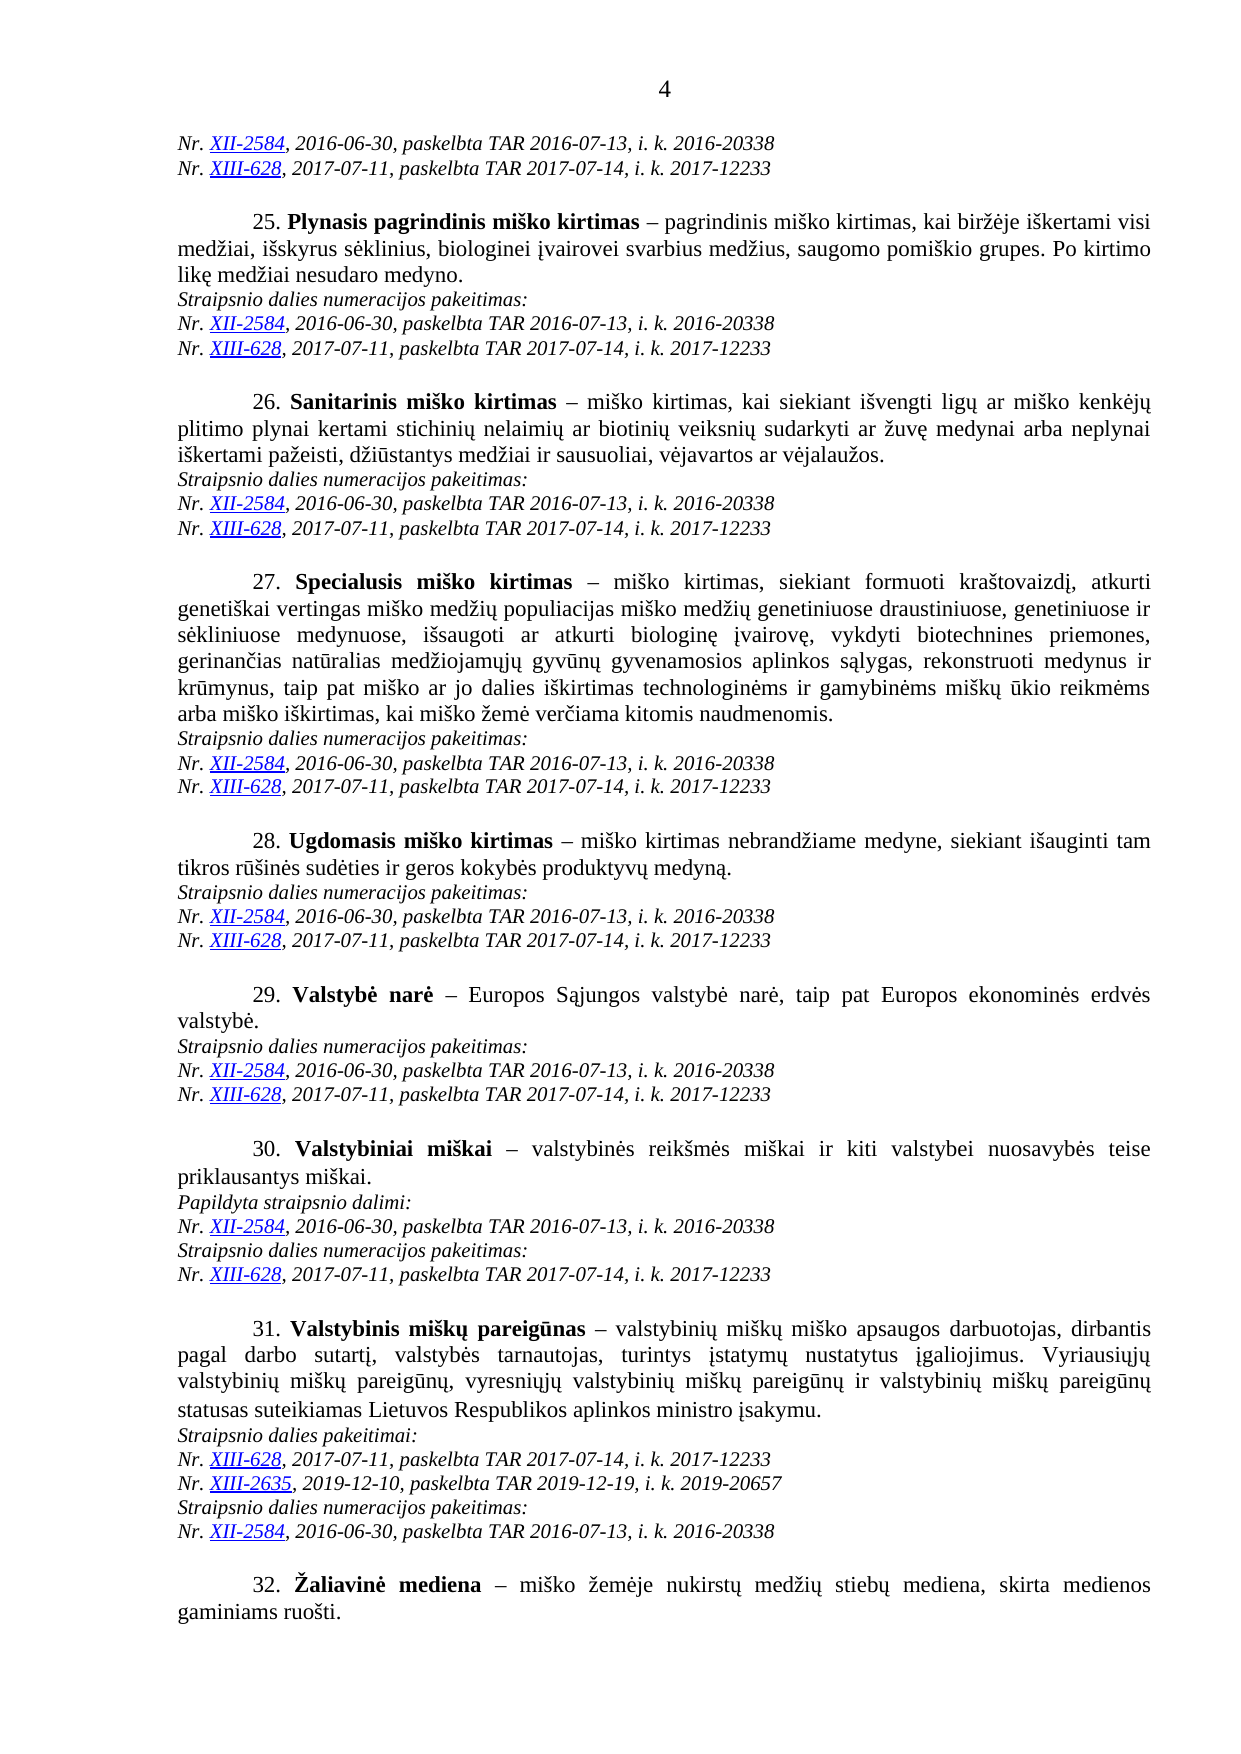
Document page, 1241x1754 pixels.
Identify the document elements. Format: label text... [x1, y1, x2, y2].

text Papildyta straipsnio dalimi: [177, 1190, 1152, 1214]
text Nr. XIII-628, 2017-07-11, paskelbta TAR 2017-07-14, i. k. 2017-12233 [177, 1262, 1152, 1286]
text Straipsnio dalies numeracijos pakeitimas: [177, 1495, 1152, 1519]
text 32. Žaliavinė mediena – miško žemėje nukirstų medžių stiebų mediena, skirta medienos gaminiams ruošti. [177, 1572, 1152, 1624]
text Nr. XII-2584, 2016-06-30, paskelbta TAR 2016-07-13, i. k. 2016-20338 [177, 1519, 1152, 1543]
text Nr. XII-2584, 2016-06-30, paskelbta TAR 2016-07-13, i. k. 2016-20338 [177, 131, 1152, 155]
text Nr. XII-2584, 2016-06-30, paskelbta TAR 2016-07-13, i. k. 2016-20338 [177, 904, 1152, 928]
text Nr. XIII-628, 2017-07-11, paskelbta TAR 2017-07-14, i. k. 2017-12233 [177, 928, 1152, 952]
text 29. Valstybė narė – Europos Sąjungos valstybė narė, taip pat Europos ekonominės erdvės valstybė. [177, 981, 1152, 1034]
text Nr. XII-2584, 2016-06-30, paskelbta TAR 2016-07-13, i. k. 2016-20338 [177, 750, 1152, 774]
text Straipsnio dalies numeracijos pakeitimas: [177, 726, 1152, 750]
text Nr. XII-2584, 2016-06-30, paskelbta TAR 2016-07-13, i. k. 2016-20338 [177, 491, 1152, 515]
text Nr. XIII-2635, 2019-12-10, paskelbta TAR 2019-12-19, i. k. 2019-20657 [177, 1471, 1152, 1495]
text Nr. XIII-628, 2017-07-11, paskelbta TAR 2017-07-14, i. k. 2017-12233 [177, 155, 1152, 179]
text 28. Ugdomasis miško kirtimas – miško kirtimas nebrandžiame medyne, siekiant išauginti tam tikros rūšinės sudėties ir geros kokybės produktyvų medyną. [177, 827, 1152, 880]
text Nr. XII-2584, 2016-06-30, paskelbta TAR 2016-07-13, i. k. 2016-20338 [177, 1058, 1152, 1082]
text Nr. XIII-628, 2017-07-11, paskelbta TAR 2017-07-14, i. k. 2017-12233 [177, 1082, 1152, 1106]
text Straipsnio dalies pakeitimai: [177, 1422, 1152, 1447]
text Nr. XIII-628, 2017-07-11, paskelbta TAR 2017-07-14, i. k. 2017-12233 [177, 335, 1152, 359]
text Nr. XIII-628, 2017-07-11, paskelbta TAR 2017-07-14, i. k. 2017-12233 [177, 1447, 1152, 1471]
text Straipsnio dalies numeracijos pakeitimas: [177, 467, 1152, 491]
text Nr. XII-2584, 2016-06-30, paskelbta TAR 2016-07-13, i. k. 2016-20338 [177, 311, 1152, 335]
text 25. Plynasis pagrindinis miško kirtimas – pagrindinis miško kirtimas, kai biržėje iškertami visi medžiai, išskyrus sėklinius, biologinei įvairovei svarbius medžius, saugomo pomiškio grupes. Po kirtimo likę medžiai nesudaro medyno. [177, 208, 1152, 287]
text 30. Valstybiniai miškai – valstybinės reikšmės miškai ir kiti valstybei nuosavybės teise priklausantys miškai. [177, 1134, 1152, 1190]
text 26. Sanitarinis miško kirtimas – miško kirtimas, kai siekiant išvengti ligų ar miško kenkėjų plitimo plynai kertami stichinių nelaimių ar biotinių veiksnių sudarkyti ar žuvę medynai arba neplynai iškertami pažeisti, džiūstantys medžiai ir sausuoliai, vėjavartos ar vėjalaužos. [177, 388, 1152, 467]
text Nr. XIII-628, 2017-07-11, paskelbta TAR 2017-07-14, i. k. 2017-12233 [177, 774, 1152, 798]
text 31. Valstybinis miškų pareigūnas – valstybinių miškų miško apsaugos darbuotojas, dirbantis pagal darbo sutartį, valstybės tarnautojas, turintys įstatymų nustatytus įgaliojimus. Vyriausiųjų valstybinių miškų pareigūnų, vyresniųjų valstybinių miškų pareigūnų ir valstybinių miškų pareigūnų statusas suteikiamas Lietuvos Respublikos aplinkos ministro įsakymu. [177, 1315, 1152, 1422]
text 27. Specialusis miško kirtimas – miško kirtimas, siekiant formuoti kraštovaizdį, atkurti genetiškai vertingas miško medžių populiacijas miško medžių genetiniuose draustiniuose, genetiniuose ir sėkliniuose medynuose, išsaugoti ar atkurti biologinę įvairovę, vykdyti biotechnines priemones, gerinančias natūralias medžiojamųjų gyvūnų gyvenamosios aplinkos sąlygas, rekonstruoti medynus ir krūmynus, taip pat miško ar jo dalies iškirtimas technologinėms ir gamybinėms miškų ūkio reikmėms arba miško iškirtimas, kai miško žemė verčiama kitomis naudmenomis. [177, 568, 1152, 726]
text Nr. XIII-628, 2017-07-11, paskelbta TAR 2017-07-14, i. k. 2017-12233 [177, 515, 1152, 539]
text Straipsnio dalies numeracijos pakeitimas: [177, 1238, 1152, 1262]
text Straipsnio dalies numeracijos pakeitimas: [177, 1034, 1152, 1058]
text Straipsnio dalies numeracijos pakeitimas: [177, 880, 1152, 904]
text Nr. XII-2584, 2016-06-30, paskelbta TAR 2016-07-13, i. k. 2016-20338 [177, 1214, 1152, 1238]
text Straipsnio dalies numeracijos pakeitimas: [177, 287, 1152, 311]
